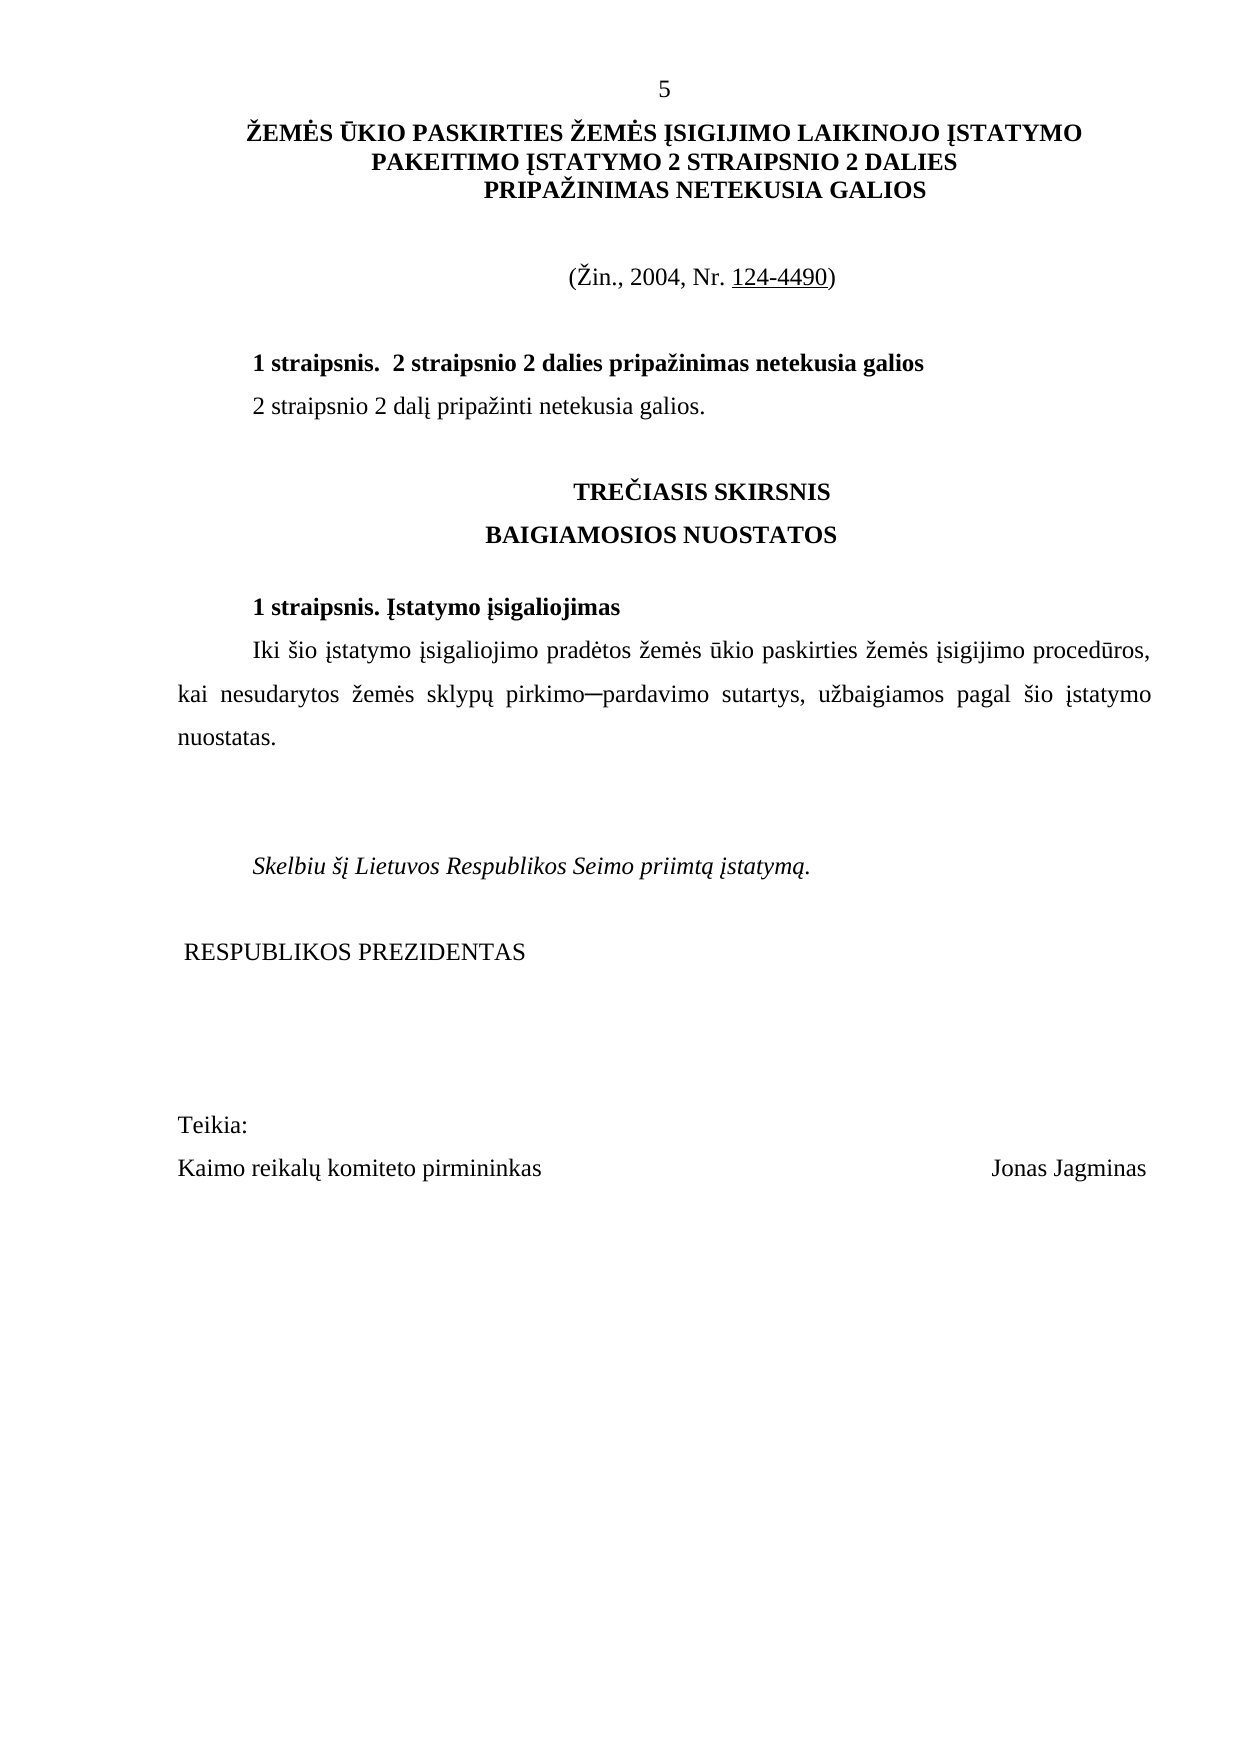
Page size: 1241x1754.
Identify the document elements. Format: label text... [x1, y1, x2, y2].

text (Žin., 2004, Nr. 124-4490) [177, 262, 1152, 291]
text RESPUBLIKOS PREZIDENTAS [177, 937, 1152, 966]
text Skelbiu šį Lietuvos Respublikos Seimo priimtą įstatymą. [177, 851, 1152, 880]
text pripažinimas netekusia galios [177, 176, 1152, 204]
text Kaimo reikalų komiteto pirmininkas Jonas Jagminas [177, 1153, 1152, 1182]
text ŽEMĖS ŪKIO PASKIRTIES ŽEMĖS ĮSIGIJIMO LAIKINojo įstatymo pakeitimo įstatymo 2 straipsnio 2 dalies [177, 118, 1152, 176]
text 1 straipsnis. 2 straipsnio 2 dalies pripažinimas netekusia galios [177, 348, 1152, 377]
text Iki šio įstatymo įsigaliojimo pradėtos žemės ūkio paskirties žemės įsigijimo procedūros, kai nesudarytos žemės sklypų pirkimo─pardavimo sutartys, užbaigiamos pagal šio įstatymo nuostatas. [177, 636, 1152, 751]
text Baigiamosios nuostatos [177, 521, 1152, 549]
text 1 straipsnis. Įstatymo įsigaliojimas [177, 592, 1152, 621]
text 2 straipsnio 2 dalį pripažinti netekusia galios. [177, 391, 1152, 420]
text Teikia: [177, 1110, 1152, 1139]
text trečiasis skirsnis [177, 477, 1152, 506]
